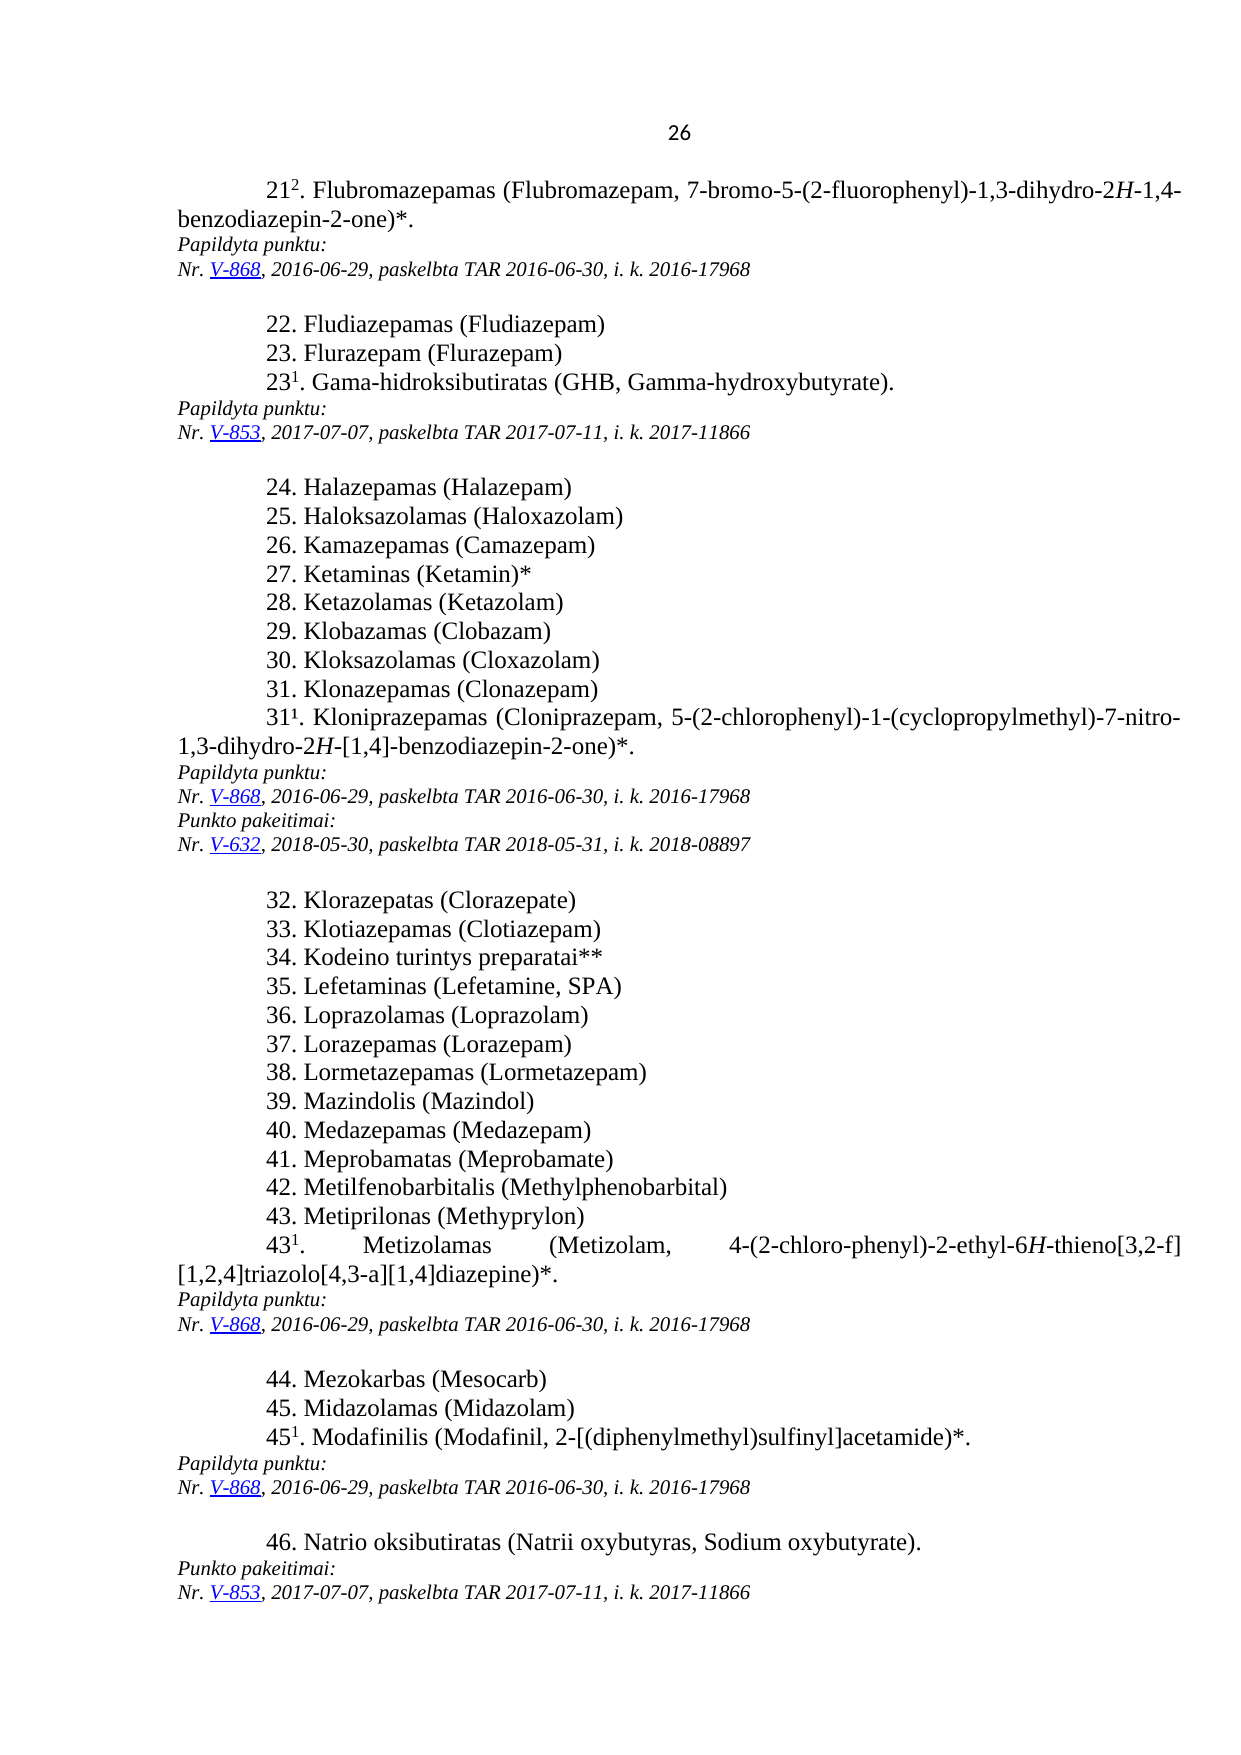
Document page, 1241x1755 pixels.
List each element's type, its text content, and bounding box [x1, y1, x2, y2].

text Papildyta punktu: [177, 396, 1181, 419]
text 26. Kamazepamas (Camazepam) [177, 530, 1181, 559]
text 32. Klorazepatas (Clorazepate) [177, 885, 1181, 914]
text Nr. V-853, 2017-07-07, paskelbta TAR 2017-07-11, i. k. 2017-11866 [177, 419, 1181, 444]
text 25. Haloksazolamas (Haloxazolam) [177, 501, 1181, 530]
text Nr. V-853, 2017-07-07, paskelbta TAR 2017-07-11, i. k. 2017-11866 [177, 1580, 1181, 1604]
text 31. Klonazepamas (Clonazepam) [177, 674, 1181, 702]
text 29. Klobazamas (Clobazam) [177, 616, 1181, 645]
text 34. Kodeino turintys preparatai** [177, 942, 1181, 971]
text 33. Klotiazepamas (Clotiazepam) [177, 914, 1181, 942]
text 44. Mezokarbas (Mesocarb) [177, 1364, 1181, 1393]
text Nr. V-868, 2016-06-29, paskelbta TAR 2016-06-30, i. k. 2016-17968 [177, 256, 1181, 281]
text 24. Halazepamas (Halazepam) [177, 472, 1181, 501]
text 37. Lorazepamas (Lorazepam) [177, 1029, 1181, 1057]
text 39. Mazindolis (Mazindol) [177, 1086, 1181, 1115]
text 45. Midazolamas (Midazolam) [177, 1393, 1181, 1422]
text 451. Modafinilis (Modafinil, 2-[(diphenylmethyl)sulfinyl]acetamide)*. [177, 1422, 1181, 1451]
text 42. Metilfenobarbitalis (Methylphenobarbital) [177, 1172, 1181, 1201]
text Nr. V-868, 2016-06-29, paskelbta TAR 2016-06-30, i. k. 2016-17968 [177, 1311, 1181, 1336]
text Papildyta punktu: [177, 760, 1181, 784]
text Nr. V-868, 2016-06-29, paskelbta TAR 2016-06-30, i. k. 2016-17968 [177, 1474, 1181, 1499]
text 36. Loprazolamas (Loprazolam) [177, 1000, 1181, 1029]
text 38. Lormetazepamas (Lormetazepam) [177, 1057, 1181, 1086]
text 212. Flubromazepamas (Flubromazepam, 7-bromo-5-(2-fluorophenyl)-1,3-dihydro-2H-1,4-benzodiazepin-2-one)*. [177, 175, 1181, 232]
text Punkto pakeitimai: [177, 808, 1181, 832]
text 43. Metiprilonas (Methyprylon) [177, 1201, 1181, 1230]
text 41. Meprobamatas (Meprobamate) [177, 1144, 1181, 1172]
text Nr. V-868, 2016-06-29, paskelbta TAR 2016-06-30, i. k. 2016-17968 [177, 784, 1181, 808]
text Nr. V-632, 2018-05-30, paskelbta TAR 2018-05-31, i. k. 2018-08897 [177, 832, 1181, 856]
text 23. Flurazepam (Flurazepam) [177, 338, 1181, 367]
text Papildyta punktu: [177, 1287, 1181, 1311]
text 40. Medazepamas (Medazepam) [177, 1115, 1181, 1144]
text 30. Kloksazolamas (Cloxazolam) [177, 645, 1181, 674]
text 31¹. Kloniprazepamas (Cloniprazepam, 5-(2-chlorophenyl)-1-(cyclopropylmethyl)-7-nitro-1,3-dihydro-2H-[1,4]-benzodiazepin-2-one)*. [177, 702, 1181, 760]
text 231. Gama-hidroksibutiratas (GHB, Gamma-hydroxybutyrate). [177, 367, 1181, 396]
text 28. Ketazolamas (Ketazolam) [177, 587, 1181, 616]
text 22. Fludiazepamas (Fludiazepam) [177, 309, 1181, 338]
text Punkto pakeitimai: [177, 1556, 1181, 1580]
text 35. Lefetaminas (Lefetamine, SPA) [177, 971, 1181, 1000]
text Papildyta punktu: [177, 232, 1181, 256]
text Papildyta punktu: [177, 1451, 1181, 1474]
text 46. Natrio oksibutiratas (Natrii oxybutyras, Sodium oxybutyrate). [177, 1527, 1181, 1556]
text 431. Metizolamas (Metizolam, 4-(2-chloro-phenyl)-2-ethyl-6H-thieno[3,2-f][1,2,4]triazolo[4,3-a][1,4]diazepine)*. [177, 1230, 1181, 1287]
text 27. Ketaminas (Ketamin)* [177, 559, 1181, 587]
